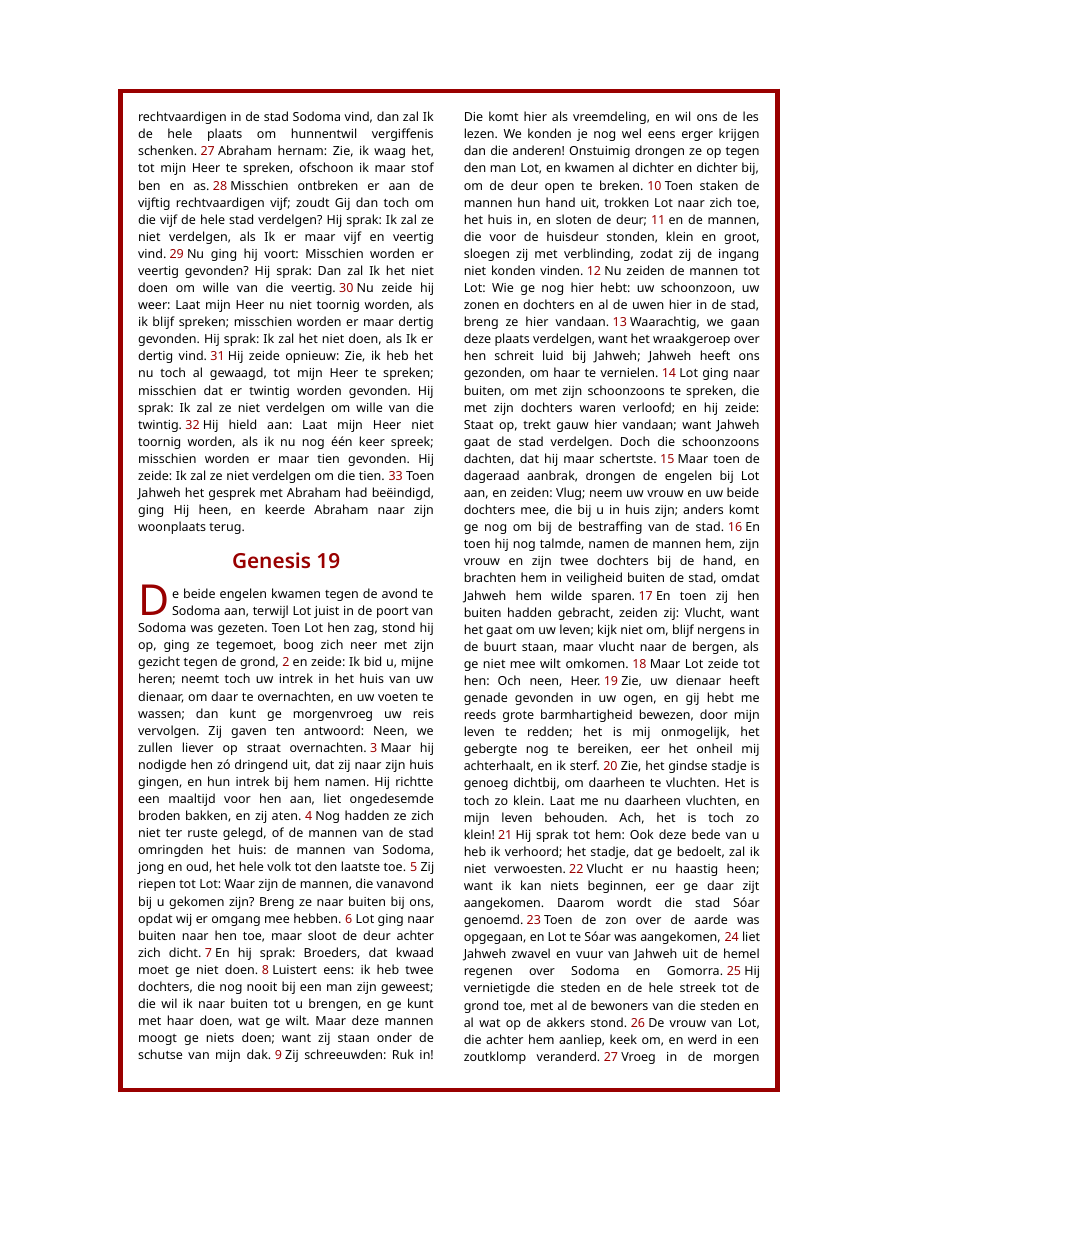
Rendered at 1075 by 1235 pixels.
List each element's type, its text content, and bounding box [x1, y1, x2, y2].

text De beide engelen kwamen tegen de avond te Sodoma aan, terwijl Lot juist in de poort van Sodoma was gezeten. Toen Lot hen zag, stond hij op, ging ze tegemoet, boog zich neer met zijn gezicht tegen de grond, 2 en zeide: Ik bid u, mijne heren; neemt toch uw intrek in het huis van uw dienaar, om daar te overnachten, en uw voeten te wassen; dan kunt ge morgenvroeg uw reis vervolgen. Zij gaven ten antwoord: Neen, we zullen liever op straat overnachten. 3 Maar hij nodigde hen zó dringend uit, dat zij naar zijn huis gingen, en hun intrek bij hem namen. Hij richtte een maaltijd voor hen aan, liet ongedesemde broden bakken, en zij aten. 4 Nog hadden ze zich niet ter ruste gelegd, of de mannen van de stad omringden het huis: de mannen van Sodoma, jong en oud, het hele volk tot den laatste toe. 5 Zij riepen tot Lot: Waar zijn de mannen, die vanavond bij u gekomen zijn? Breng ze naar buiten bij ons, opdat wij er omgang mee hebben. 6 Lot ging naar buiten naar hen toe, maar sloot de deur achter zich dicht. 7 En hij sprak: Broeders, dat kwaad moet ge niet doen. 8 Luistert eens: ik heb twee dochters, die nog nooit bij een man zijn geweest; die wil ik naar buiten tot u brengen, en ge kunt met haar doen, wat ge wilt. Maar deze mannen moogt ge niets doen; want zij staan onder de schutse van mijn dak. 9 Zij schreeuwden: Ruk in! [138, 585, 434, 1063]
subtitle Genesis 19 [138, 546, 434, 574]
text Die komt hier als vreemdeling, en wil ons de les lezen. We konden je nog wel eens erger krijgen dan die anderen! Onstuimig drongen ze op tegen den man Lot, en kwamen al dichter en dichter bij, om de deur open te breken. 10 Toen staken de mannen hun hand uit, trokken Lot naar zich toe, het huis in, en sloten de deur; 11 en de mannen, die voor de huisdeur stonden, klein en groot, sloegen zij met verblinding, zodat zij de ingang niet konden vinden. 12 Nu zeiden de mannen tot Lot: Wie ge nog hier hebt: uw schoonzoon, uw zonen en dochters en al de uwen hier in de stad, breng ze hier vandaan. 13 Waarachtig, we gaan deze plaats verdelgen, want het wraakgeroep over hen schreit luid bij Jahweh; Jahweh heeft ons gezonden, om haar te vernielen. 14 Lot ging naar buiten, om met zijn schoonzoons te spreken, die met zijn dochters waren verloofd; en hij zeide: Staat op, trekt gauw hier vandaan; want Jahweh gaat de stad verdelgen. Doch die schoonzoons dachten, dat hij maar schertste. 15 Maar toen de dageraad aanbrak, drongen de engelen bij Lot aan, en zeiden: Vlug; neem uw vrouw en uw beide dochters mee, die bij u in huis zijn; anders komt ge nog om bij de bestraffing van de stad. 16 En toen hij nog talmde, namen de mannen hem, zijn vrouw en zijn twee dochters bij de hand, en brachten hem in veiligheid buiten de stad, omdat Jahweh hem wilde sparen. 17 En toen zij hen buiten hadden gebracht, zeiden zij: Vlucht, want het gaat om uw leven; kijk niet om, blijf nergens in de buurt staan, maar vlucht naar de bergen, als ge niet mee wilt omkomen. 18 Maar Lot zeide tot hen: Och neen, Heer. 19 Zie, uw dienaar heeft genade gevonden in uw ogen, en gij hebt me reeds grote barmhartigheid bewezen, door mijn leven te redden; het is mij onmogelijk, het gebergte nog te bereiken, eer het onheil mij achterhaalt, en ik sterf. 20 Zie, het gindse stadje is genoeg dichtbij, om daarheen te vluchten. Het is toch zo klein. Laat me nu daarheen vluchten, en mijn leven behouden. Ach, het is toch zo klein! 21 Hij sprak tot hem: Ook deze bede van u heb ik verhoord; het stadje, dat ge bedoelt, zal ik niet verwoesten. 22 Vlucht er nu haastig heen; want ik kan niets beginnen, eer ge daar zijt aangekomen. Daarom wordt die stad Sóar genoemd. 23 Toen de zon over de aarde was opgegaan, en Lot te Sóar was aangekomen, 24 liet Jahweh zwavel en vuur van Jahweh uit de hemel regenen over Sodoma en Gomorra. 25 Hij vernietigde die steden en de hele streek tot de grond toe, met al de bewoners van die steden en al wat op de akkers stond. 26 De vrouw van Lot, die achter hem aanliep, keek om, en werd in een zoutklomp veranderd. 27 Vroeg in de morgen [463, 108, 760, 1065]
text rechtvaardigen in de stad Sodoma vind, dan zal Ik de hele plaats om hunnentwil vergiffenis schenken. 27 Abraham hernam: Zie, ik waag het, tot mijn Heer te spreken, ofschoon ik maar stof ben en as. 28 Misschien ontbreken er aan de vijftig rechtvaardigen vijf; zoudt Gij dan toch om die vijf de hele stad verdelgen? Hij sprak: Ik zal ze niet verdelgen, als Ik er maar vijf en veertig vind. 29 Nu ging hij voort: Misschien worden er veertig gevonden? Hij sprak: Dan zal Ik het niet doen om wille van die veertig. 30 Nu zeide hij weer: Laat mijn Heer nu niet toornig worden, als ik blijf spreken; misschien worden er maar dertig gevonden. Hij sprak: Ik zal het niet doen, als Ik er dertig vind. 31 Hij zeide opnieuw: Zie, ik heb het nu toch al gewaagd, tot mijn Heer te spreken; misschien dat er twintig worden gevonden. Hij sprak: Ik zal ze niet verdelgen om wille van die twintig. 32 Hij hield aan: Laat mijn Heer niet toornig worden, als ik nu nog één keer spreek; misschien worden er maar tien gevonden. Hij zeide: Ik zal ze niet verdelgen om die tien. 33 Toen Jahweh het gesprek met Abraham had beëindigd, ging Hij heen, en keerde Abraham naar zijn woonplaats terug. [138, 108, 434, 535]
